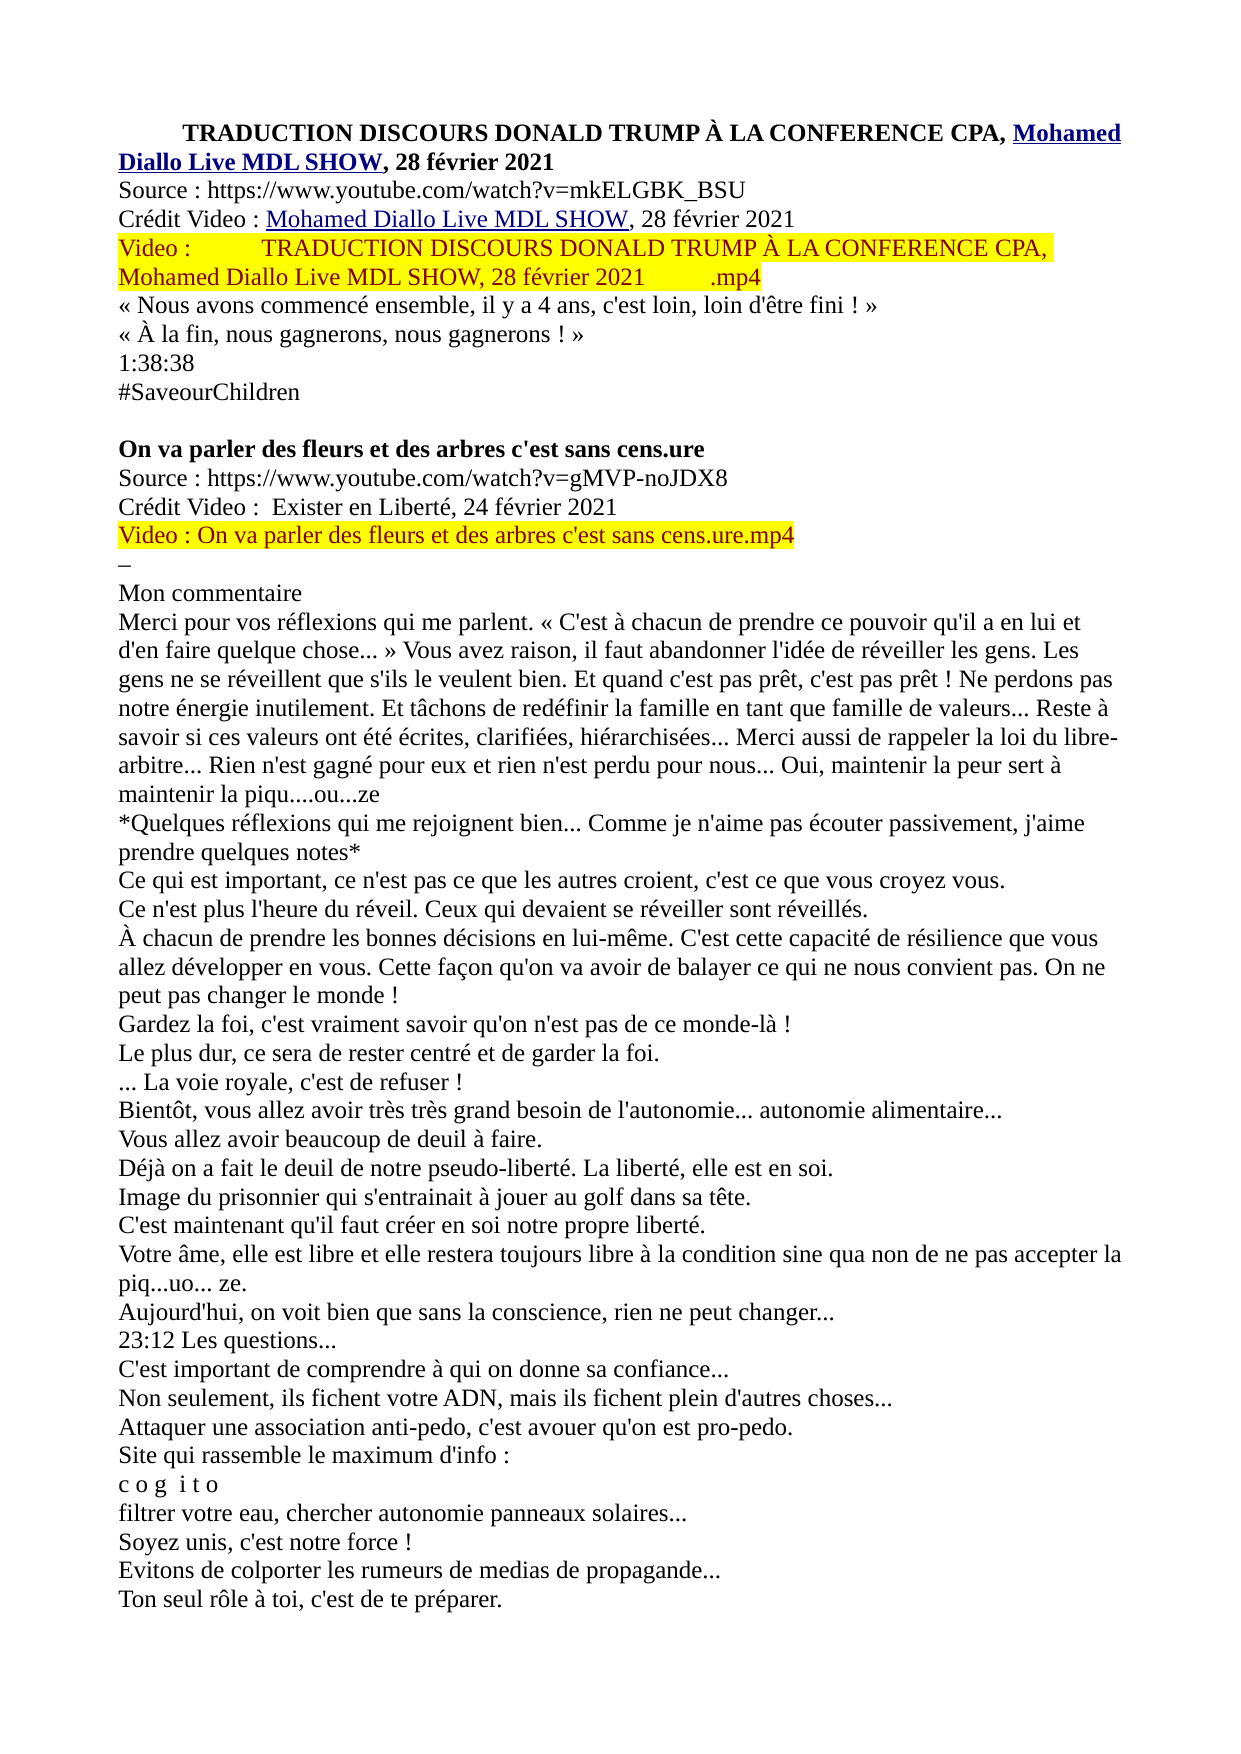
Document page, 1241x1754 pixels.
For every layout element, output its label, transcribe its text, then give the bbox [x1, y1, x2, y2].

text Mon commentaire [118, 578, 1122, 607]
text « Nous avons commencé ensemble, il y a 4 ans, c'est loin, loin d'être fini ! » [118, 291, 1122, 319]
text 1:38:38 [118, 348, 1122, 377]
text #SaveourChildren [118, 377, 1122, 406]
text Déjà on a fait le deuil de notre pseudo-liberté. La liberté, elle est en soi. [118, 1153, 1122, 1182]
text Aujourd'hui, on voit bien que sans la conscience, rien ne peut changer... [118, 1297, 1122, 1326]
text Soyez unis, c'est notre force ! [118, 1527, 1122, 1556]
text Le plus dur, ce sera de rester centré et de garder la foi. [118, 1038, 1122, 1067]
text « À la fin, nous gagnerons, nous gagnerons ! » [118, 319, 1122, 348]
text Ce qui est important, ce n'est pas ce que les autres croient, c'est ce que vous croyez vous. [118, 866, 1122, 894]
text Gardez la foi, c'est vraiment savoir qu'on n'est pas de ce monde-là ! [118, 1009, 1122, 1038]
text Votre âme, elle est libre et elle restera toujours libre à la condition sine qua non de ne pas accepter la piq...uo... ze. [118, 1239, 1122, 1297]
text c o g i t o [118, 1469, 1122, 1498]
text C'est maintenant qu'il faut créer en soi notre propre liberté. [118, 1211, 1122, 1239]
text Crédit Video : Exister en Liberté, 24 février 2021 [118, 492, 1122, 521]
text Attaquer une association anti-pedo, c'est avouer qu'on est pro-pedo. [118, 1412, 1122, 1441]
text Source : https://www.youtube.com/watch?v=gMVP-noJDX8 [118, 463, 1122, 492]
text Image du prisonnier qui s'entrainait à jouer au golf dans sa tête. [118, 1182, 1122, 1211]
text Vous allez avoir beaucoup de deuil à faire. [118, 1124, 1122, 1153]
text On va parler des fleurs et des arbres c'est sans cens.ure [118, 434, 1122, 463]
text 🎇💖🎇 TRADUCTION DISCOURS DONALD TRUMP À LA CONFERENCE CPA, Mohamed Diallo Live MDL SHOW, 28 février 2021 🎇💖🎇 [118, 118, 1122, 176]
text – [118, 549, 1122, 578]
text À chacun de prendre les bonnes décisions en lui-même. C'est cette capacité de résilience que vous allez développer en vous. Cette façon qu'on va avoir de balayer ce qui ne nous convient pas. On ne peut pas changer le monde ! [118, 923, 1122, 1009]
text Source : https://www.youtube.com/watch?v=mkELGBK_BSU [118, 176, 1122, 204]
text C'est important de comprendre à qui on donne sa confiance... [118, 1354, 1122, 1383]
text filtrer votre eau, chercher autonomie panneaux solaires... [118, 1498, 1122, 1527]
text ... La voie royale, c'est de refuser ! [118, 1067, 1122, 1096]
text Merci pour vos réflexions qui me parlent. « C'est à chacun de prendre ce pouvoir qu'il a en lui et d'en faire quelque chose... » Vous avez raison, il faut abandonner l'idée de réveiller les gens. Les gens ne se réveillent que s'ils le veulent bien. Et quand c'est pas prêt, c'est pas prêt ! Ne perdons pas notre énergie inutilement. Et tâchons de redéfinir la famille en tant que famille de valeurs... Reste à savoir si ces valeurs ont été écrites, clarifiées, hiérarchisées... Merci aussi de rappeler la loi du libre-arbitre... Rien n'est gagné pour eux et rien n'est perdu pour nous... Oui, maintenir la peur sert à maintenir la piqu....ou...ze [118, 607, 1122, 808]
text Crédit Video : Mohamed Diallo Live MDL SHOW, 28 février 2021 [118, 204, 1122, 233]
text 23:12 Les questions... [118, 1326, 1122, 1354]
text Ce n'est plus l'heure du réveil. Ceux qui devaient se réveiller sont réveillés. [118, 894, 1122, 923]
text Evitons de colporter les rumeurs de medias de propagande... [118, 1556, 1122, 1584]
text Ton seul rôle à toi, c'est de te préparer. [118, 1584, 1122, 1613]
text Video : 🎇💖🎇 TRADUCTION DISCOURS DONALD TRUMP À LA CONFERENCE CPA, Mohamed Diallo Live MDL SHOW, 28 février 2021 🎇💖🎇.mp4 [118, 233, 1122, 291]
text Video : On va parler des fleurs et des arbres c'est sans cens.ure.mp4 [118, 521, 1122, 549]
text Bientôt, vous allez avoir très très grand besoin de l'autonomie... autonomie alimentaire... [118, 1096, 1122, 1124]
text *Quelques réflexions qui me rejoignent bien... Comme je n'aime pas écouter passivement, j'aime prendre quelques notes* [118, 808, 1122, 866]
text Non seulement, ils fichent votre ADN, mais ils fichent plein d'autres choses... [118, 1383, 1122, 1412]
text Site qui rassemble le maximum d'info : [118, 1441, 1122, 1469]
